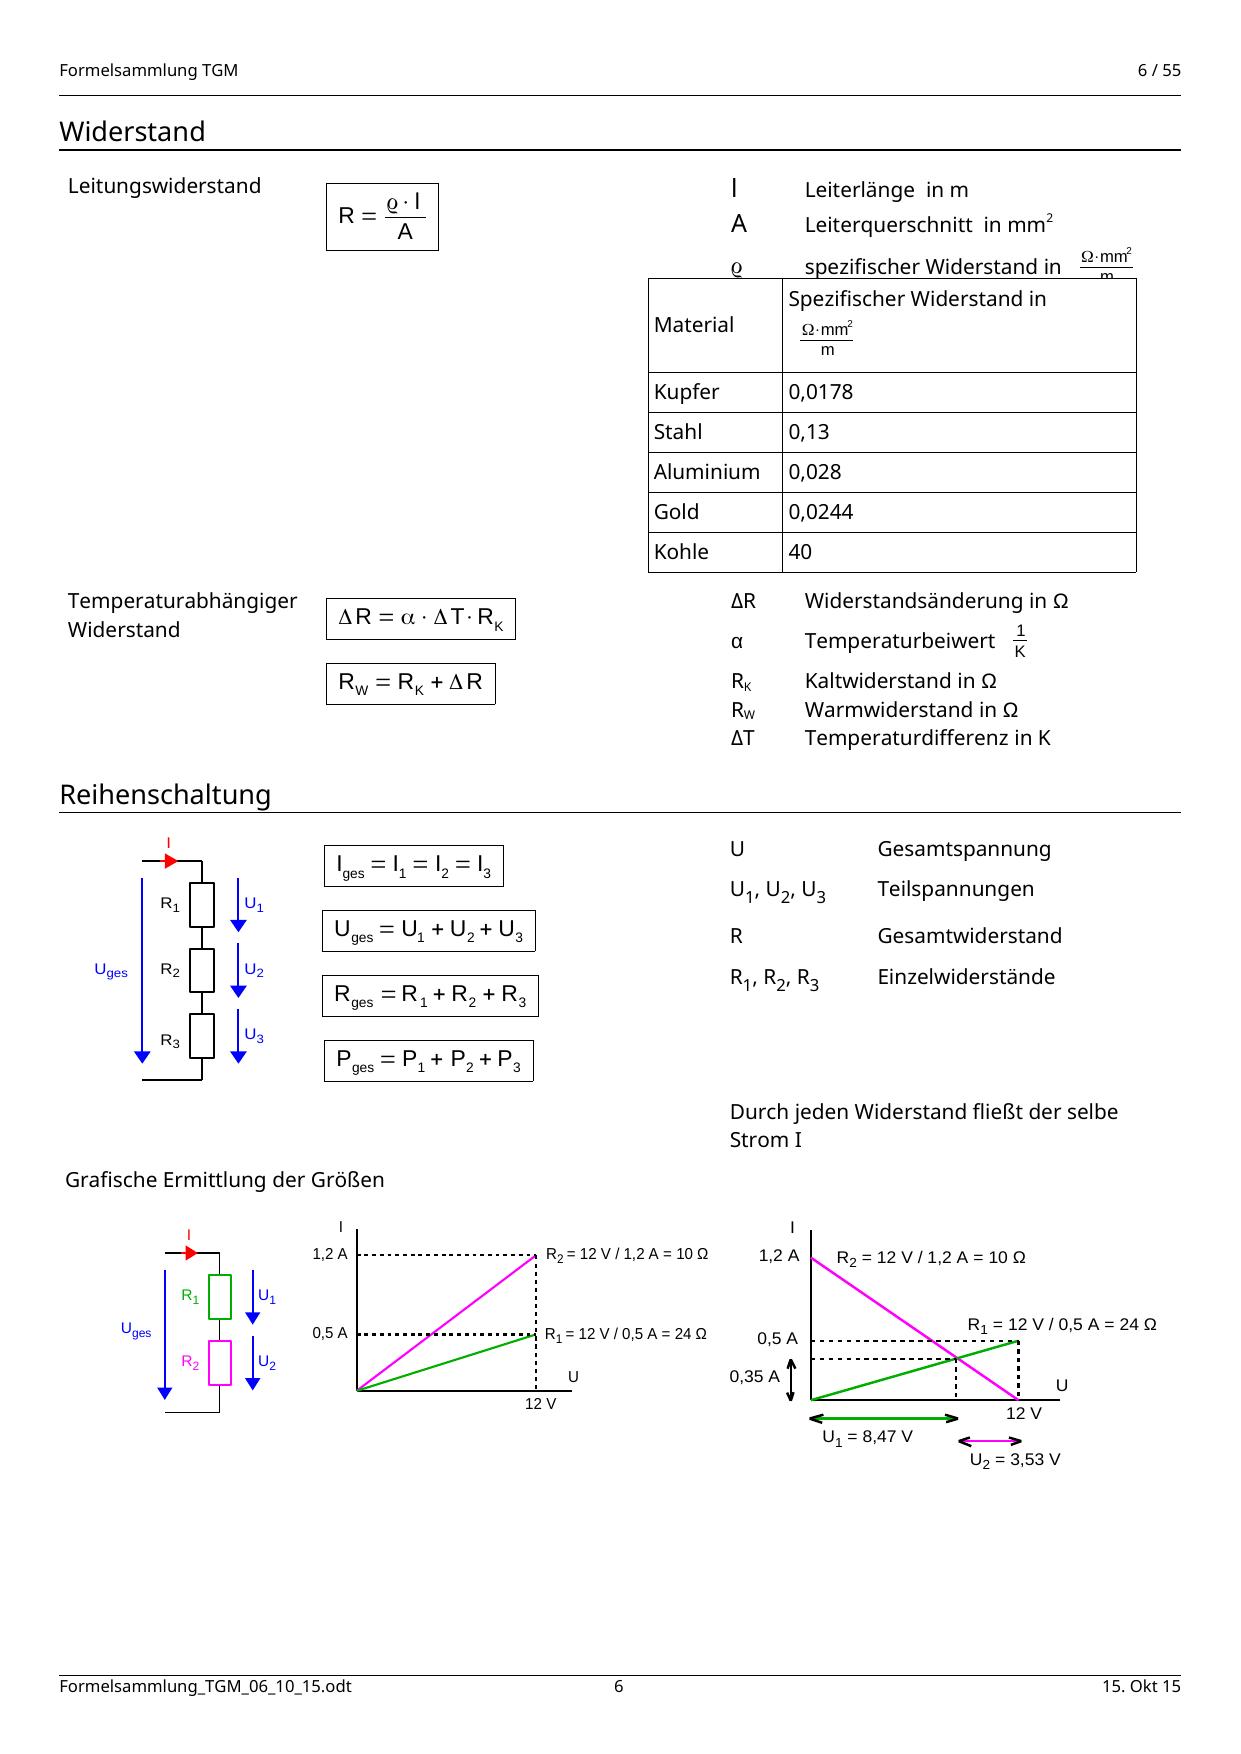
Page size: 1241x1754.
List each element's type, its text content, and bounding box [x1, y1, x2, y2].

table_cell [306, 581, 722, 757]
subtitle Reihenschaltung [59, 775, 1181, 812]
table_cell Grafische Ermittlung der Größen [59, 1160, 1182, 1212]
table_cell Temperaturabhängiger Widerstand [59, 581, 306, 757]
table_header Leitungswiderstand [59, 165, 306, 581]
table_cell Kupfer [649, 373, 782, 412]
table_header Material [649, 279, 782, 372]
table_header l Leiterlänge in m A Leiterquerschnitt in mm2 spezifischer Widerstand in [722, 165, 1182, 581]
table_cell 40 [783, 533, 1136, 572]
table_cell [59, 1212, 304, 1490]
table_cell Kohle [649, 533, 782, 572]
table_cell 0,13 [783, 413, 1136, 452]
table_cell [304, 1212, 724, 1490]
table_header [304, 828, 724, 1159]
table_header U Gesamtspannung U1, U2, U3 Teilspannungen R Gesamtwiderstand R1, R2, R3 Einzelwiderstände Durch jeden Widerstand fließt der selbe Strom I [724, 828, 1182, 1159]
table_cell ΔR Widerstandsänderung in Ω α Temperaturbeiwert RK Kaltwiderstand in Ω RW Warmwiderstand in Ω ΔT Temperaturdifferenz in K [722, 581, 1182, 757]
table_header [1137, 278, 1148, 572]
table_cell 0,028 [783, 453, 1136, 492]
table_cell [724, 1212, 1182, 1490]
table_header [59, 828, 304, 1159]
table_cell Gold [649, 493, 782, 532]
table_cell 0,0178 [783, 373, 1136, 412]
table_header [306, 165, 722, 581]
subtitle Widerstand [59, 113, 1181, 149]
table_cell Aluminium [649, 453, 782, 492]
table_cell 0,0244 [783, 493, 1136, 532]
table_cell Stahl [649, 413, 782, 452]
table_header Spezifischer Widerstand in [783, 279, 1136, 372]
